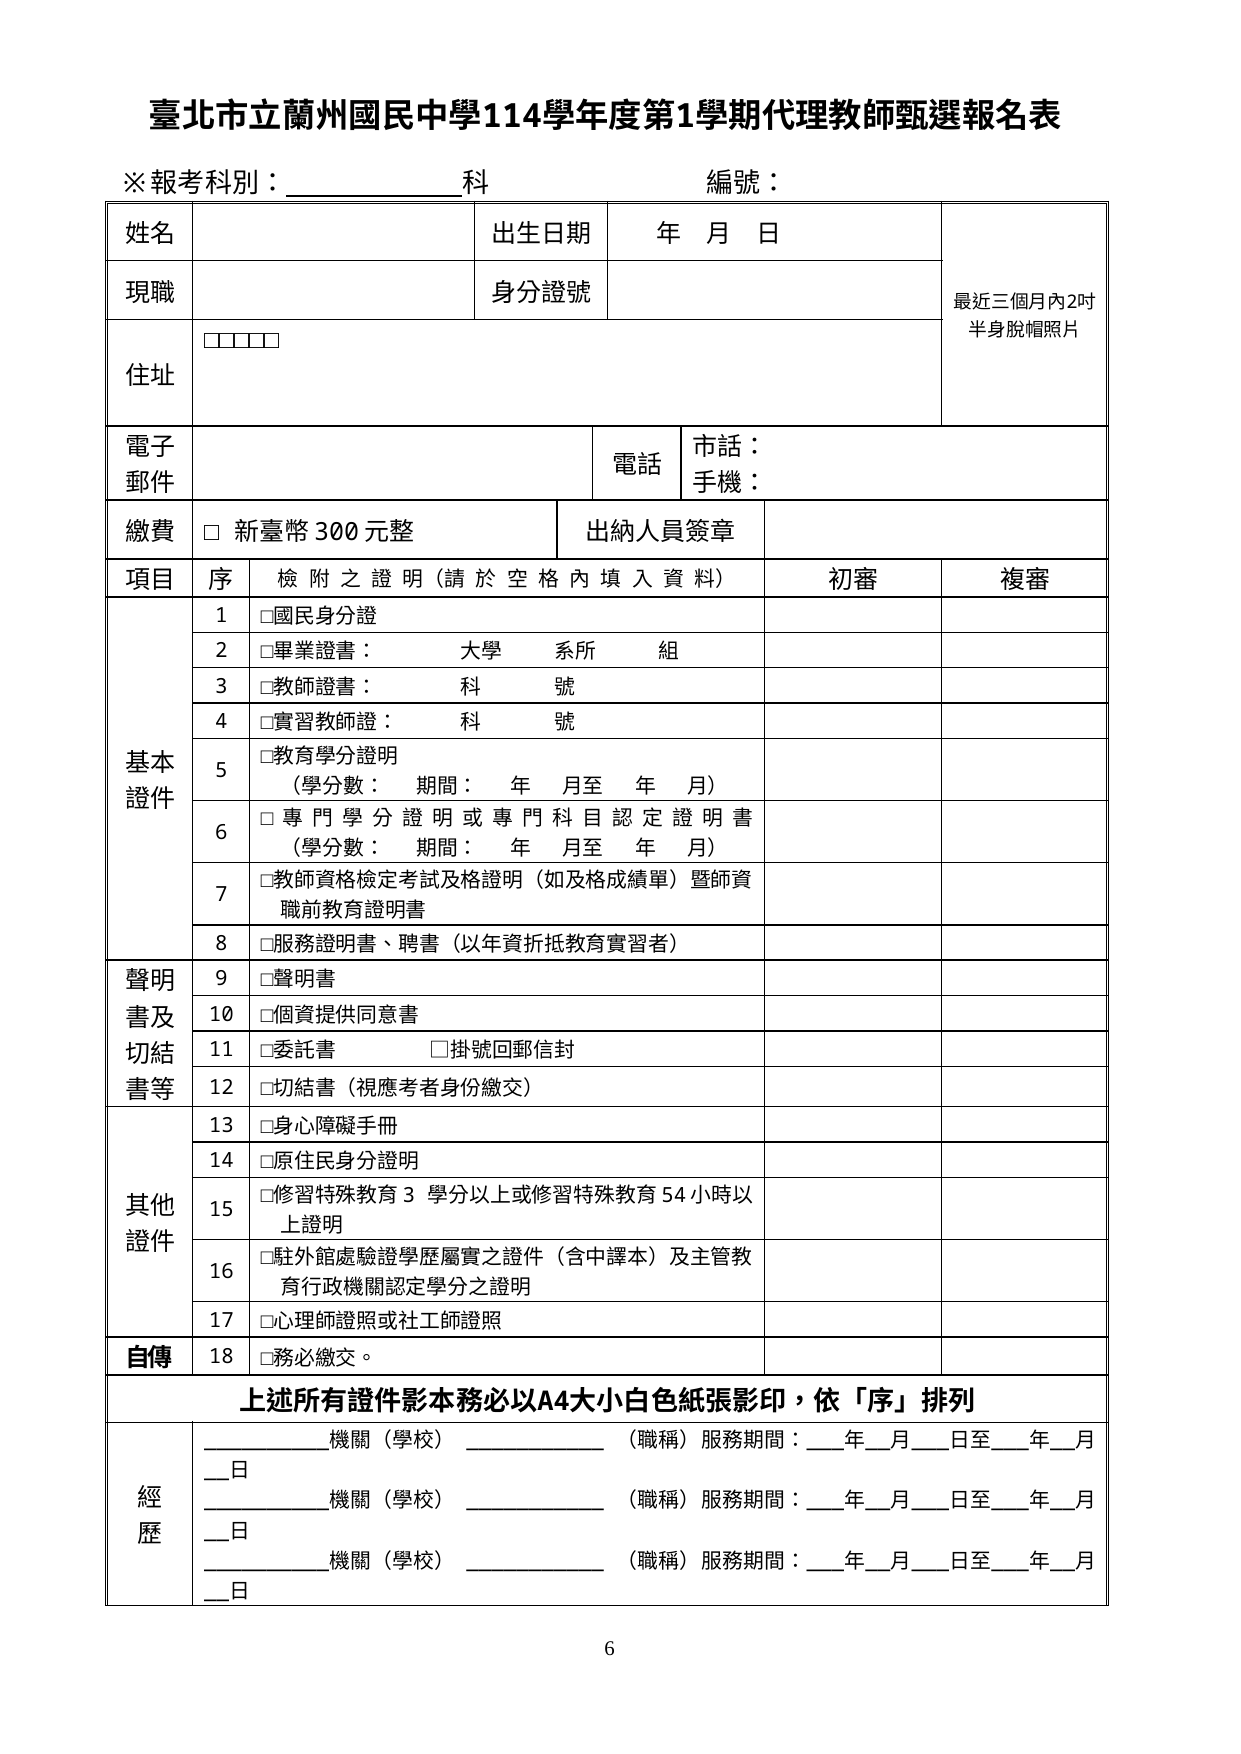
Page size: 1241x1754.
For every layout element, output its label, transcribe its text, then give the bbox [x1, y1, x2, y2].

table_cell □□□□□ [193, 320, 941, 425]
table_cell □ 新臺幣300元整 [193, 501, 556, 558]
table_cell [765, 1178, 941, 1239]
table_cell 1 [193, 598, 249, 631]
table_cell 5 [193, 739, 249, 800]
table_cell 檢 附 之 證 明（請 於 空 格 內 填 入 資 料） [250, 560, 764, 596]
table_cell □聲明書 [250, 961, 764, 995]
table_cell 經 歷 [108, 1423, 192, 1605]
table_header 姓名 [108, 204, 192, 260]
table_cell □委託書 □掛號回郵信封 [250, 1032, 764, 1066]
table_cell 聲明 書及 切結 書等 [108, 961, 192, 1106]
table_cell 身分證號 [475, 261, 607, 319]
table_cell [942, 961, 1106, 995]
table_cell [765, 598, 941, 631]
table_cell □身心障礙手冊 [250, 1107, 764, 1141]
table_cell [942, 1302, 1106, 1336]
table_cell 初審 [765, 560, 941, 596]
table_cell 16 [193, 1240, 249, 1301]
table_cell □原住民身分證明 [250, 1143, 764, 1177]
table_cell [942, 863, 1106, 924]
table_cell □教師證書： 科 號 [250, 668, 764, 702]
table_cell [942, 1032, 1106, 1066]
table_cell 2 [193, 633, 249, 667]
table_cell 13 [193, 1107, 249, 1141]
table_cell [942, 668, 1106, 702]
table_cell 上述所有證件影本務必以A4大小白色紙張影印，依「序」排列 [108, 1376, 1106, 1421]
table_header [193, 204, 474, 260]
table_cell 8 [193, 926, 249, 959]
table_cell 12 [193, 1067, 249, 1106]
table_cell [765, 996, 941, 1030]
table_cell [765, 1143, 941, 1177]
table_cell 9 [193, 961, 249, 995]
table_cell __________機關（學校） ___________ （職稱）服務期間：___年__月___日至___年__月__日 __________機關（學校） ___________ （職稱）服務期間：___年__月___日至___年__月__日 __________機關（學校） ___________ （職稱）服務期間：___年__月___日至___年__月__日 [193, 1423, 1106, 1605]
table_cell 其他 證件 [108, 1107, 192, 1336]
table_cell [765, 801, 941, 862]
table_cell [765, 1067, 941, 1106]
table_cell [765, 1240, 941, 1301]
table_cell 10 [193, 996, 249, 1030]
table_cell 序 [193, 560, 249, 596]
table_cell 繳費 [108, 501, 192, 558]
table_cell [765, 1107, 941, 1141]
table_cell 15 [193, 1178, 249, 1239]
table_cell [942, 633, 1106, 667]
table_cell [942, 926, 1106, 959]
table_cell [765, 863, 941, 924]
text ※報考科別： 科 編號： [118, 161, 1092, 201]
table_cell 7 [193, 863, 249, 924]
table_header 年 月 日 [608, 204, 941, 260]
table_cell □務必繳交。 [250, 1338, 764, 1374]
table_cell 住址 [108, 320, 192, 425]
table_cell [765, 1302, 941, 1336]
table_cell □國民身分證 [250, 598, 764, 631]
table_cell 出納人員簽章 [558, 501, 764, 558]
table_cell [765, 926, 941, 959]
table_cell [942, 1240, 1106, 1301]
table_cell 複審 [942, 560, 1106, 596]
table_cell [765, 961, 941, 995]
table_cell □切結書（視應考者身份繳交） [250, 1067, 764, 1106]
subtitle 臺北市立蘭州國民中學114學年度第1學期代理教師甄選報名表 [118, 89, 1092, 137]
table_cell [942, 1178, 1106, 1239]
table_cell □實習教師證： 科 號 [250, 704, 764, 738]
table_cell [765, 633, 941, 667]
table_cell [942, 704, 1106, 738]
table_cell □教育學分證明 （學分數： 期間： 年 月至 年 月） [250, 739, 764, 800]
table_cell [765, 1338, 941, 1374]
table_header 最近三個月內2吋 半身脫帽照片 [942, 204, 1106, 425]
table_header 出生日期 [475, 204, 607, 260]
table_cell [942, 801, 1106, 862]
table_cell [765, 739, 941, 800]
table_cell [193, 427, 592, 499]
table_cell 6 [193, 801, 249, 862]
table_cell 電子郵件 [108, 427, 192, 499]
table_cell 基本 證件 [108, 598, 192, 959]
table_cell [608, 261, 941, 319]
table_cell [942, 1338, 1106, 1374]
table_cell 18 [193, 1338, 249, 1374]
table_cell □修習特殊教育3 學分以上或修習特殊教育54小時以上證明 [250, 1178, 764, 1239]
table_cell [942, 739, 1106, 800]
table_cell [765, 1032, 941, 1066]
table_cell [942, 1067, 1106, 1106]
table_cell [765, 668, 941, 702]
table_cell [765, 704, 941, 738]
table_cell 項目 [108, 560, 192, 596]
table_cell □駐外館處驗證學歷屬實之證件（含中譯本）及主管教育行政機關認定學分之證明 [250, 1240, 764, 1301]
table_cell □個資提供同意書 [250, 996, 764, 1030]
table_cell □專門學分證明或專門科目認定證明書 （學分數： 期間： 年 月至 年 月） [250, 801, 764, 862]
table_cell [942, 1107, 1106, 1141]
table_cell [942, 598, 1106, 631]
table_cell □教師資格檢定考試及格證明（如及格成績單）暨師資職前教育證明書 [250, 863, 764, 924]
table_cell 17 [193, 1302, 249, 1336]
table_cell 市話： 手機： [682, 427, 1106, 499]
table_cell □服務證明書、聘書（以年資折抵教育實習者） [250, 926, 764, 959]
table_cell 自傳 [108, 1338, 192, 1374]
table_cell 電話 [593, 427, 680, 499]
table_cell 現職 [108, 261, 192, 319]
table_cell □畢業證書： 大學 系所 組 [250, 633, 764, 667]
table_cell 11 [193, 1032, 249, 1066]
table_cell 14 [193, 1143, 249, 1177]
table_cell 4 [193, 704, 249, 738]
table_cell [193, 261, 474, 319]
table_cell [765, 501, 1106, 558]
table_cell 3 [193, 668, 249, 702]
table_cell □心理師證照或社工師證照 [250, 1302, 764, 1336]
table_cell [942, 996, 1106, 1030]
table_cell [942, 1143, 1106, 1177]
